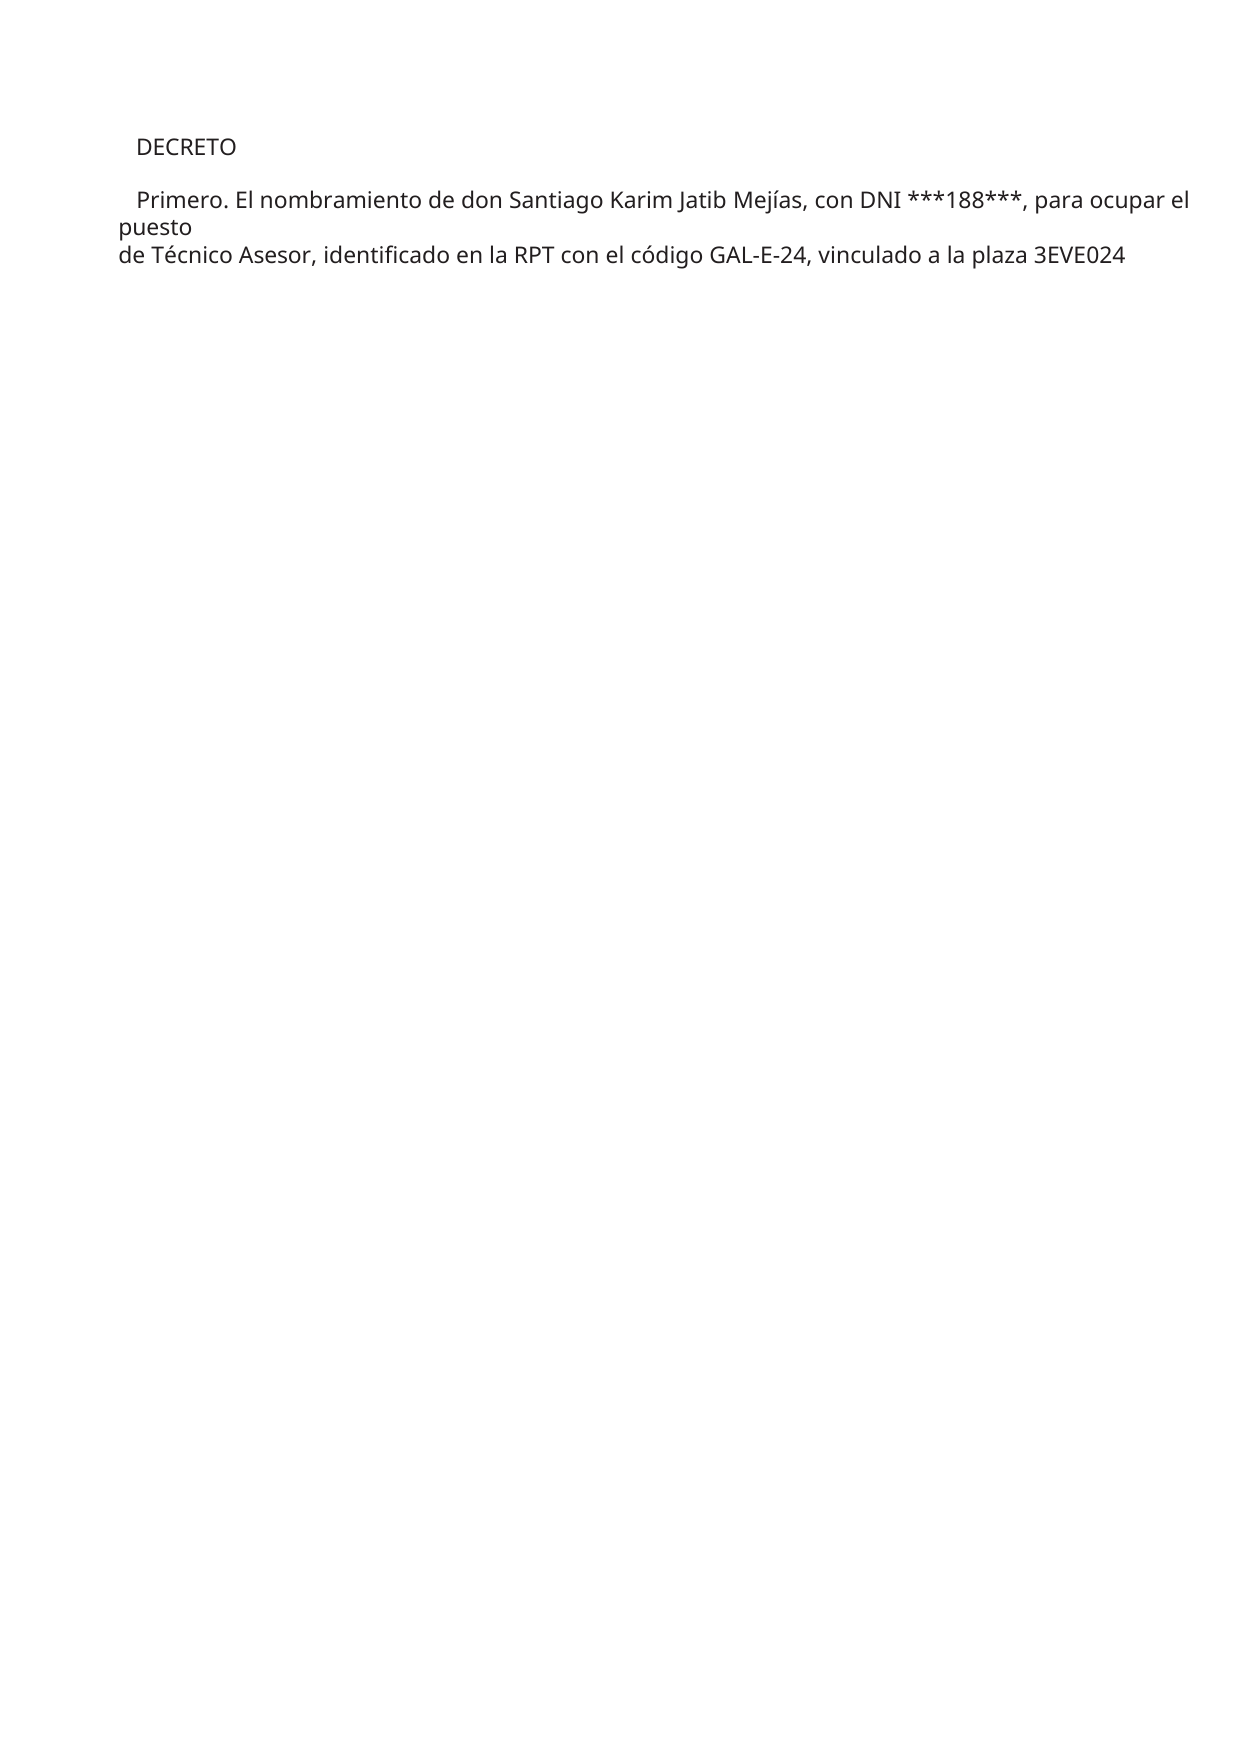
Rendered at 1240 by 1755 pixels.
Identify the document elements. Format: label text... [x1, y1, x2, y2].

text Primero. El nombramiento de don Santiago Karim Jatib Mejías, con DNI ***188***, para ocupar el puesto de Técnico Asesor, identificado en la RPT con el código GAL-E-24, vinculado a la plaza 3EVE024 [118, 186, 1229, 269]
text DECRETO [136, 134, 1229, 161]
